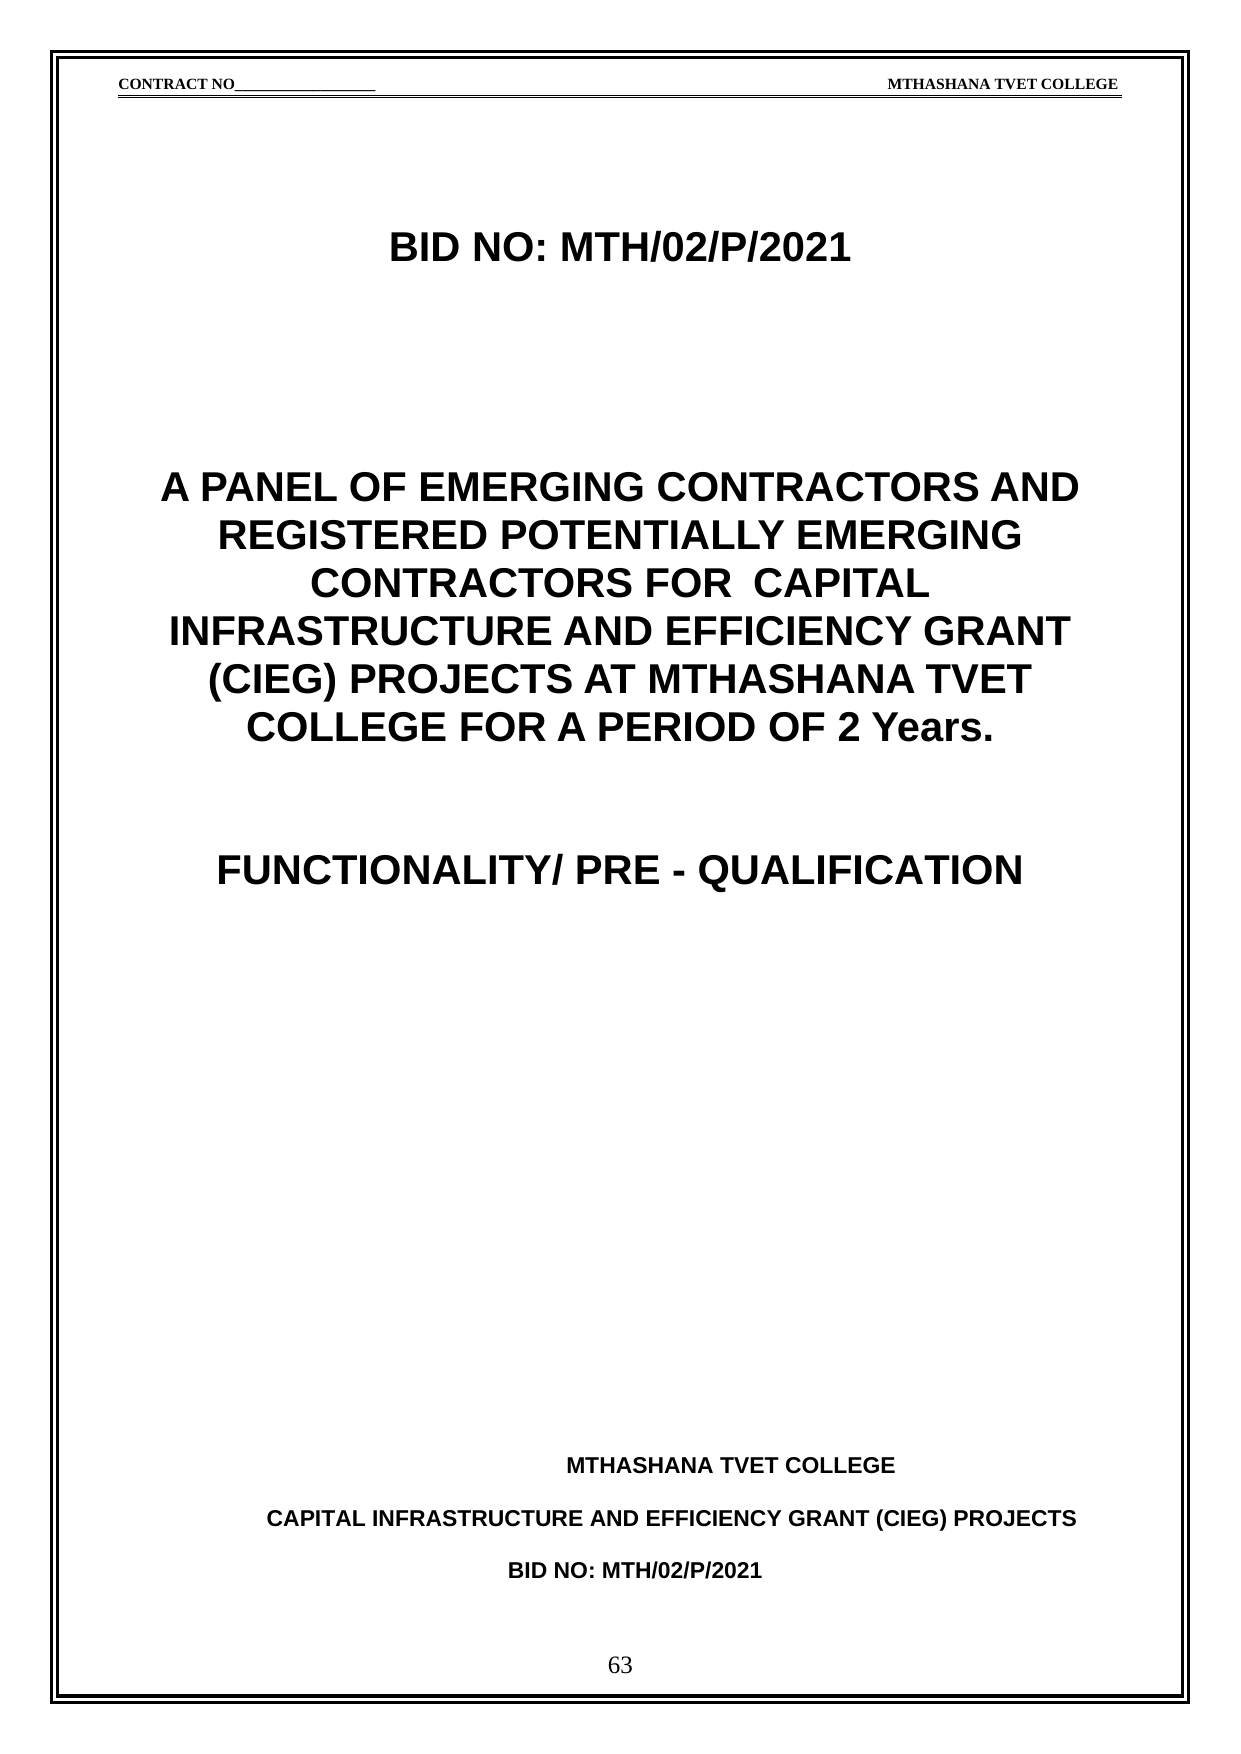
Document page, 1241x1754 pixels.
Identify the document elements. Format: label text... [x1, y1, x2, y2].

text BID NO: MTH/02/P/2021 [148, 1557, 1122, 1583]
text CAPITAL INFRASTRUCTURE AND EFFICIENCY GRANT (CIEG) PROJECTS [148, 1504, 1122, 1531]
text FUNCTIONALITY/ PRE - QUALIFICATION [118, 846, 1122, 893]
text BID NO: MTH/02/P/2021 [118, 223, 1122, 271]
text MTHASHANA TVET COLLEGE [340, 1452, 1122, 1478]
text A PANEL OF EMERGING CONTRACTORS AND REGISTERED POTENTIALLY EMERGING CONTRACTORS FOR CAPITAL INFRASTRUCTURE AND EFFICIENCY GRANT (CIEG) PROJECTS AT MTHASHANA TVET COLLEGE FOR A PERIOD OF 2 Years. [118, 462, 1122, 750]
